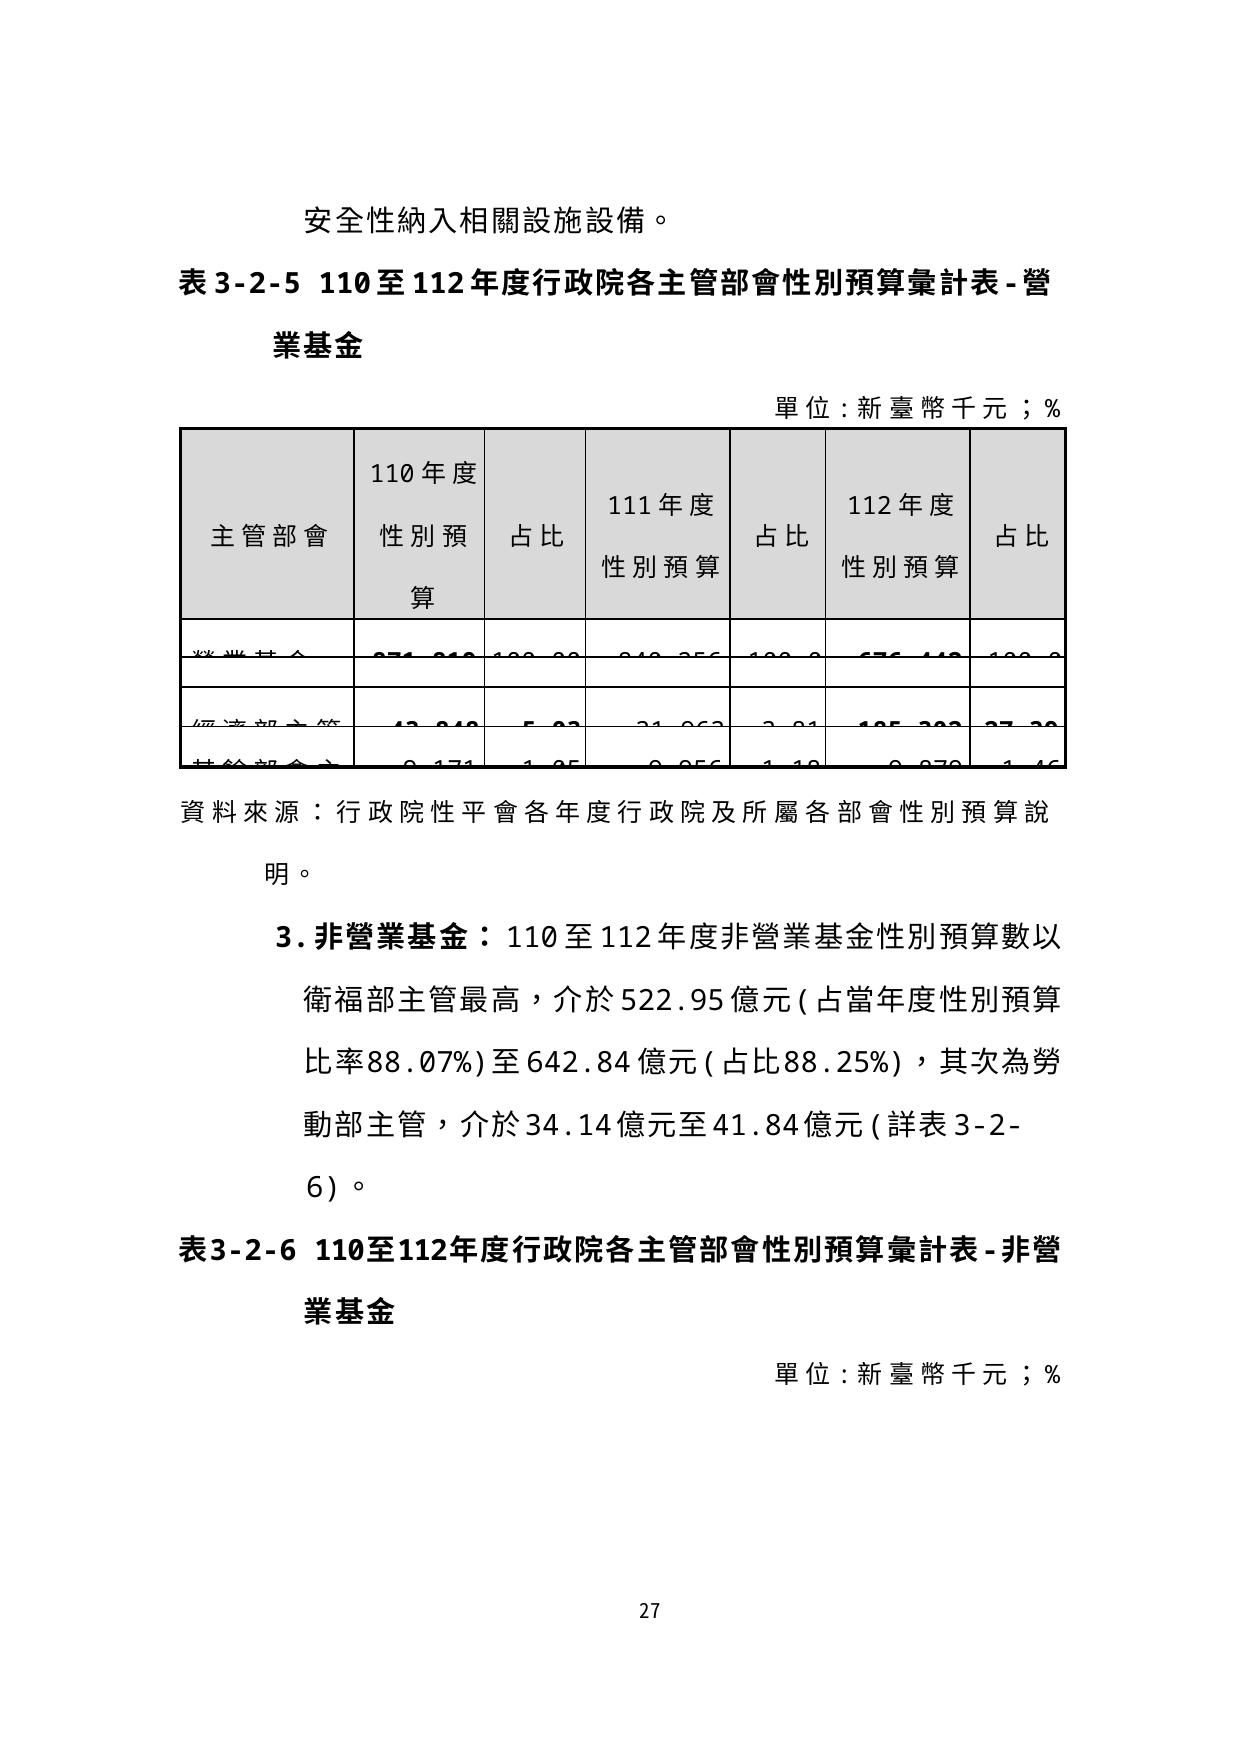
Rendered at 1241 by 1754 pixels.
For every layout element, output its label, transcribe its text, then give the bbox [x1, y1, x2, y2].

table_cell 交通部主管 [182, 658, 353, 686]
text 表3-2-6 110至112年度行政院各主管部會性別預算彙計表-非營業基金 [177, 1206, 1063, 1331]
text 3.非營業基金：110至112年度非營業基金性別預算數以衛福部主管最高，介於522.95億元(占當年度性別預算比率88.07%)至642.84億元(占比88.25%)，其次為勞動部主管，介於34.14億元至41.84億元(詳表3-2-6)。 [266, 893, 1063, 1206]
table_header 占比 [971, 430, 1064, 618]
table_cell 31,963 [586, 688, 729, 726]
table_cell 71.15 [971, 658, 1064, 686]
table_header 占比 [485, 430, 585, 618]
table_cell 871,819 [355, 620, 484, 656]
table_cell 其餘部會主管 [182, 727, 353, 765]
table_cell 27.39 [971, 688, 1064, 726]
text 單位:新臺幣千元；% [177, 1331, 1063, 1393]
table_cell 95.01 [731, 658, 825, 686]
table_cell 9,879 [826, 727, 969, 765]
table_cell 481,261 [826, 658, 969, 686]
text 資料來源：行政院性平會各年度行政院及所屬各部會性別預算說明。 [177, 768, 1063, 893]
table_cell 營業基金 [182, 620, 353, 656]
table_cell 9,956 [586, 727, 729, 765]
table_cell 100.00 [485, 620, 585, 656]
text 表3-2-5 110至112年度行政院各主管部會性別預算彙計表-營業基金 [177, 240, 1063, 365]
table_cell 經濟部主管 [182, 688, 353, 726]
table_cell 1.46 [971, 727, 1064, 765]
table_header 112年度性別預算 [826, 430, 969, 618]
table_header 主管部會 [182, 430, 353, 618]
table_cell 798,337 [586, 658, 729, 686]
table_cell 100.00 [971, 620, 1064, 656]
table_cell 1.18 [731, 727, 825, 765]
table_header 占比 [731, 430, 825, 618]
table_cell 3.81 [731, 688, 825, 726]
table_cell 93.92 [485, 658, 585, 686]
table_cell 185,302 [826, 688, 969, 726]
table_cell 1.05 [485, 727, 585, 765]
table_cell 676,442 [826, 620, 969, 656]
table_cell 818,800 [355, 658, 484, 686]
table_cell 9,171 [355, 727, 484, 765]
table_cell 840,256 [586, 620, 729, 656]
table_header 111年度性別預算 [586, 430, 729, 618]
table_cell 100.00 [731, 620, 825, 656]
text 單位:新臺幣千元；% [177, 365, 1063, 427]
table_cell 43,848 [355, 688, 484, 726]
table_cell 5.03 [485, 688, 585, 726]
text 安全性納入相關設施設備。 [266, 177, 1063, 240]
table_header 110年度性別預算 [355, 430, 484, 618]
